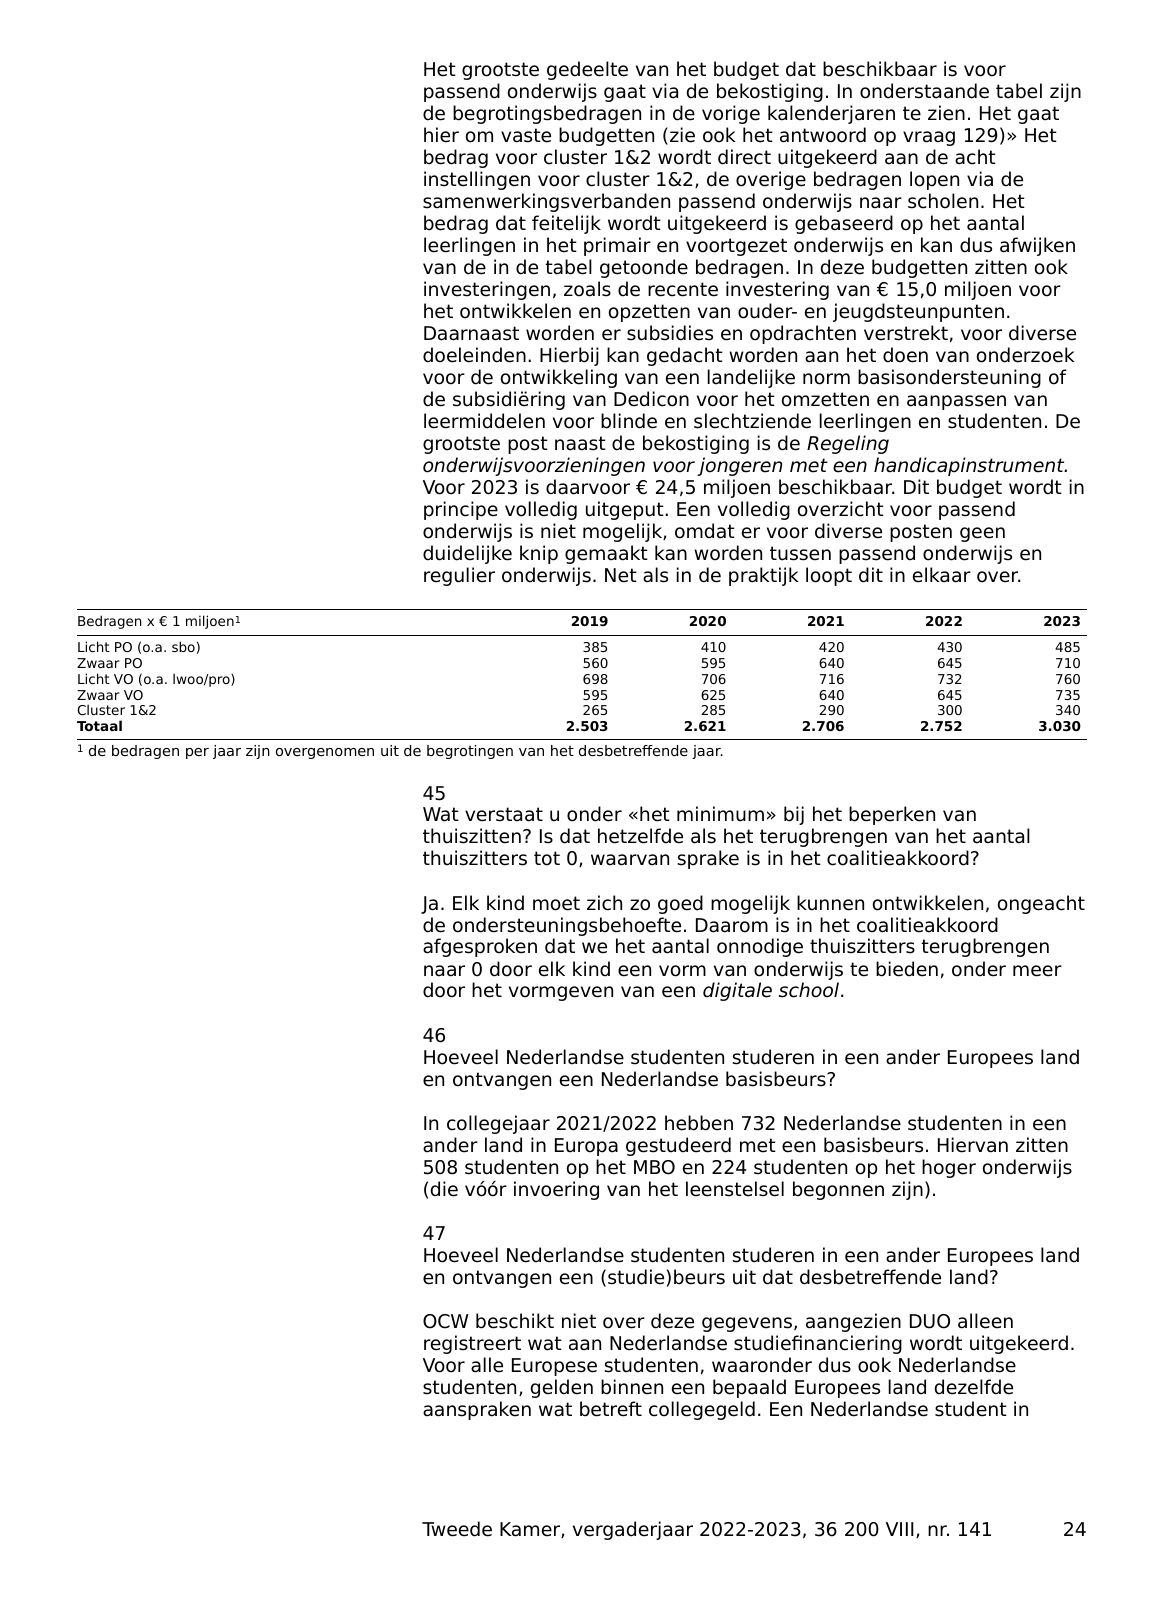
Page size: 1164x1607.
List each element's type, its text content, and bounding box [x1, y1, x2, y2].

text OCW beschikt niet over deze gegevens, aangezien DUO alleen registreert wat aan Nederlandse studiefinanciering wordt uitgekeerd. Voor alle Europese studenten, waaronder dus ook Nederlandse studenten, gelden binnen een bepaald Europees land dezelfde aanspraken wat betreft collegegeld. Een Nederlandse student in [422, 1311, 1087, 1421]
table_cell Licht PO (o.a. sbo) [77, 636, 496, 656]
table_cell 265 [496, 703, 614, 719]
table_cell 706 [614, 672, 732, 687]
text In collegejaar 2021/2022 hebben 732 Nederlandse studenten in een ander land in Europa gestudeerd met een basisbeurs. Hiervan zitten 508 studenten op het MBO en 224 studenten op het hoger onderwijs (die vóór invoering van het leenstelsel begonnen zijn). [422, 1113, 1087, 1201]
table_cell Zwaar PO [77, 656, 496, 672]
table_cell Totaal [77, 719, 496, 739]
table_header 2023 [969, 610, 1087, 634]
table_cell 716 [732, 672, 850, 687]
table_cell 625 [614, 688, 732, 703]
table_cell 640 [732, 656, 850, 672]
table_cell 732 [850, 672, 968, 687]
table_cell 3.030 [969, 719, 1087, 739]
table_header 2019 [496, 610, 614, 634]
table_cell 2.706 [732, 719, 850, 739]
table_cell 290 [732, 703, 850, 719]
table_header 2021 [732, 610, 850, 634]
table_cell 760 [969, 672, 1087, 687]
text 47 [422, 1223, 1087, 1245]
table_cell 420 [732, 636, 850, 656]
table_header 2020 [614, 610, 732, 634]
table_cell 385 [496, 636, 614, 656]
table_cell 735 [969, 688, 1087, 703]
table_cell 1 de bedragen per jaar zijn overgenomen uit de begrotingen van het desbetreffende jaar. [77, 740, 1087, 760]
table_cell 710 [969, 656, 1087, 672]
table_cell 2.752 [850, 719, 968, 739]
table_cell 300 [850, 703, 968, 719]
table_cell Licht VO (o.a. lwoo/pro) [77, 672, 496, 687]
text Hoeveel Nederlandse studenten studeren in een ander Europees land en ontvangen een (studie)beurs uit dat desbetreffende land? [422, 1245, 1087, 1289]
table_cell 2.503 [496, 719, 614, 739]
table_header 2022 [850, 610, 968, 634]
text Hoeveel Nederlandse studenten studeren in een ander Europees land en ontvangen een Nederlandse basisbeurs? [422, 1047, 1087, 1091]
table_cell 595 [496, 688, 614, 703]
text Ja. Elk kind moet zich zo goed mogelijk kunnen ontwikkelen, ongeacht de ondersteuningsbehoefte. Daarom is in het coalitieakkoord afgesproken dat we het aantal onnodige thuiszitters terugbrengen naar 0 door elk kind een vorm van onderwijs te bieden, onder meer door het vormgeven van een digitale school. [422, 892, 1087, 1002]
table_cell 698 [496, 672, 614, 687]
table_cell Cluster 1&2 [77, 703, 496, 719]
table_cell 645 [850, 656, 968, 672]
text Wat verstaat u onder «het minimum» bij het beperken van thuiszitten? Is dat hetzelfde als het terugbrengen van het aantal thuiszitters tot 0, waarvan sprake is in het coalitieakkoord? [422, 804, 1087, 870]
table_cell 595 [614, 656, 732, 672]
text 45 [422, 782, 1087, 804]
table_cell 430 [850, 636, 968, 656]
table_cell 485 [969, 636, 1087, 656]
table_cell 285 [614, 703, 732, 719]
table_cell 2.621 [614, 719, 732, 739]
text 46 [422, 1024, 1087, 1047]
table_cell Zwaar VO [77, 688, 496, 703]
table_cell 560 [496, 656, 614, 672]
table_cell 640 [732, 688, 850, 703]
table_cell 645 [850, 688, 968, 703]
table_cell 410 [614, 636, 732, 656]
table_cell 340 [969, 703, 1087, 719]
table_header Bedragen x € 1 miljoen1 [77, 610, 496, 634]
text Het grootste gedeelte van het budget dat beschikbaar is voor passend onderwijs gaat via de bekostiging. In onderstaande tabel zijn de begrotingsbedragen in de vorige kalenderjaren te zien. Het gaat hier om vaste budgetten (zie ook het antwoord op vraag 129)» Het bedrag voor cluster 1&2 wordt direct uitgekeerd aan de acht instellingen voor cluster 1&2, de overige bedragen lopen via de samenwerkingsverbanden passend onderwijs naar scholen. Het bedrag dat feitelijk wordt uitgekeerd is gebaseerd op het aantal leerlingen in het primair en voortgezet onderwijs en kan dus afwijken van de in de tabel getoonde bedragen. In deze budgetten zitten ook investeringen, zoals de recente investering van € 15,0 miljoen voor het ontwikkelen en opzetten van ouder- en jeugdsteunpunten. Daarnaast worden er subsidies en opdrachten verstrekt, voor diverse doeleinden. Hierbij kan gedacht worden aan het doen van onderzoek voor de ontwikkeling van een landelijke norm basisondersteuning of de subsidiëring van Dedicon voor het omzetten en aanpassen van leermiddelen voor blinde en slechtziende leerlingen en studenten. De grootste post naast de bekostiging is de Regeling onderwijsvoorzieningen voor jongeren met een handicapinstrument. Voor 2023 is daarvoor € 24,5 miljoen beschikbaar. Dit budget wordt in principe volledig uitgeput. Een volledig overzicht voor passend onderwijs is niet mogelijk, omdat er voor diverse posten geen duidelijke knip gemaakt kan worden tussen passend onderwijs en regulier onderwijs. Net als in de praktijk loopt dit in elkaar over. [422, 59, 1087, 587]
